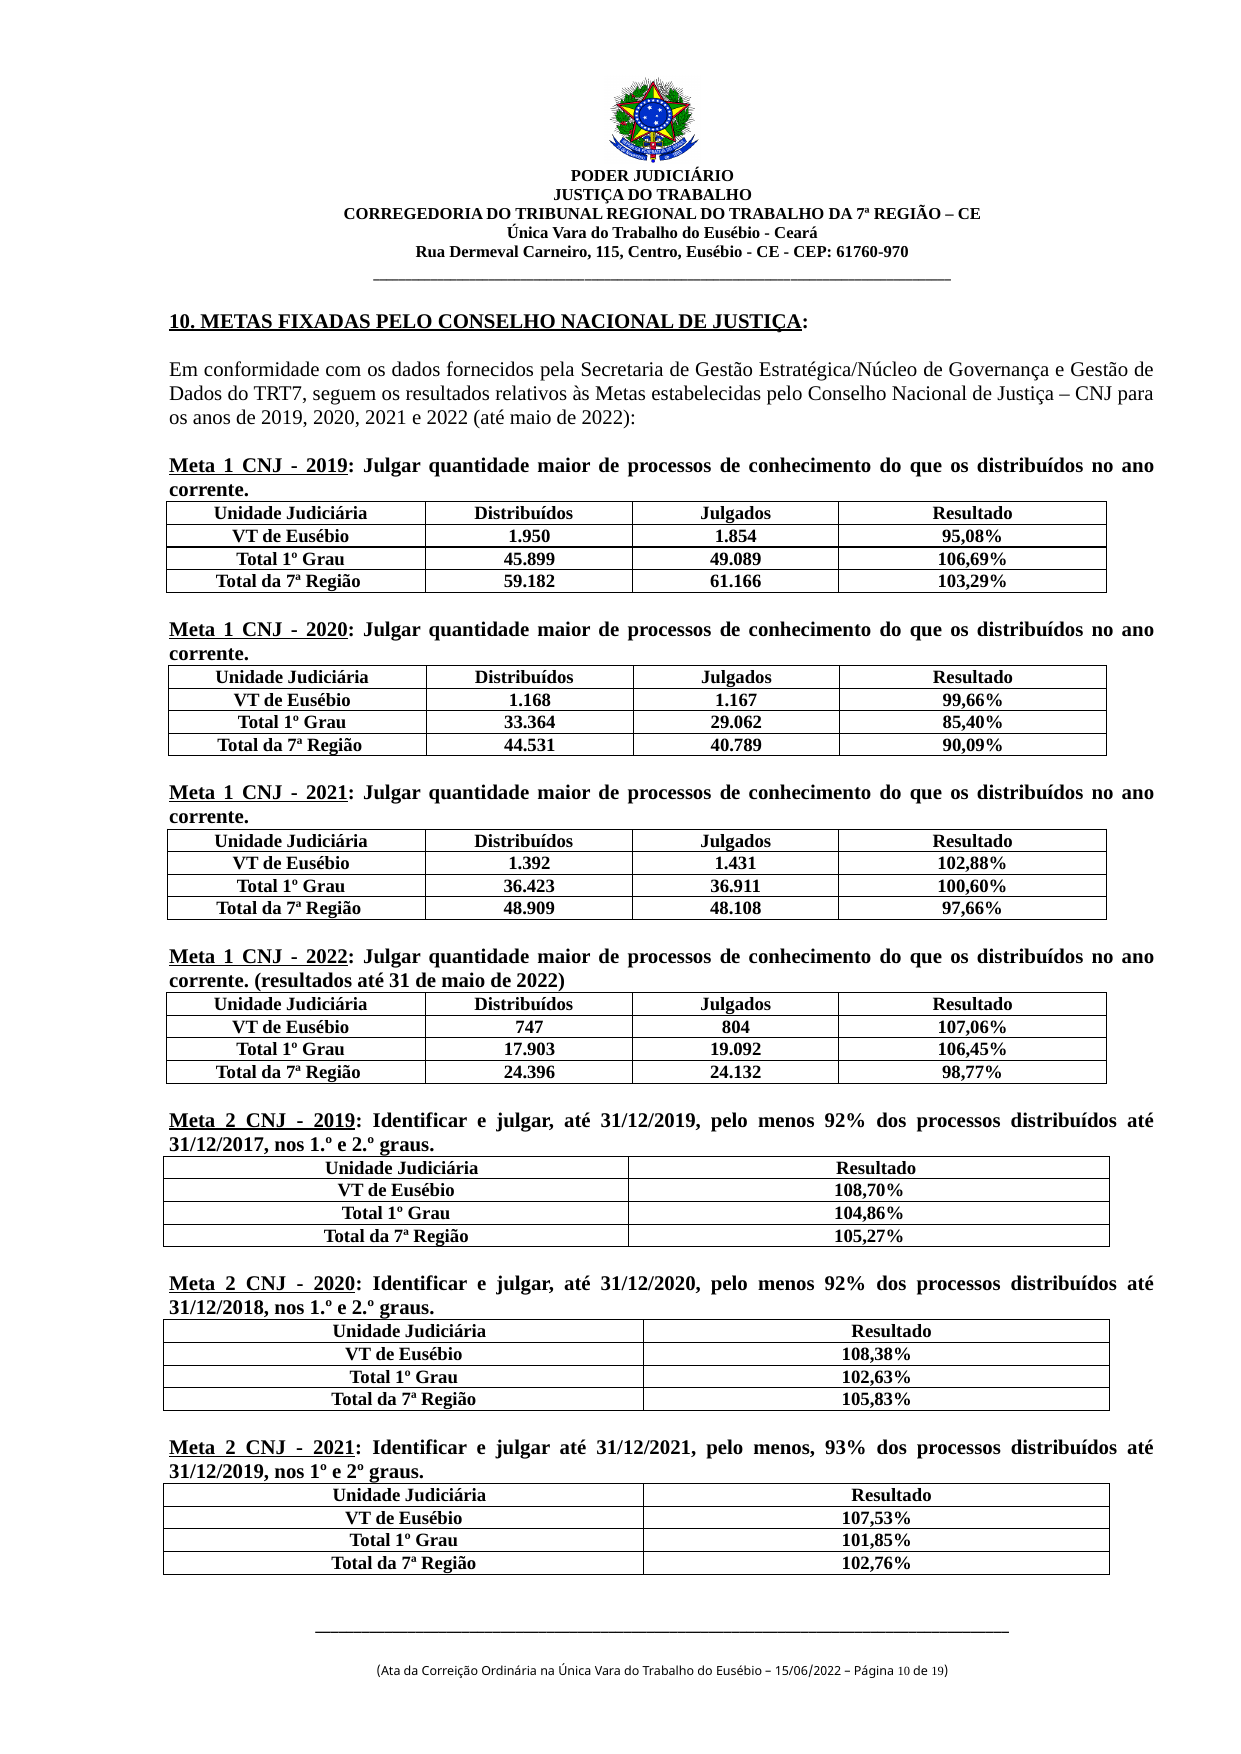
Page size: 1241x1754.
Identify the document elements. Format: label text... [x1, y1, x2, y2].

table_cell VT de Eusébio [169, 689, 426, 710]
table_header Distribuídos [426, 502, 632, 524]
table_cell 19.092 [633, 1038, 838, 1060]
table_cell 40.789 [634, 734, 839, 755]
table_header Unidade Judiciária [164, 1320, 643, 1342]
table_header Resultado [839, 502, 1106, 524]
table_cell 97,66% [839, 897, 1106, 919]
table_header Resultado [629, 1157, 1109, 1178]
table_cell 99,66% [840, 689, 1106, 710]
table_cell 29.062 [634, 711, 839, 733]
table_cell 33.364 [427, 711, 633, 733]
table_header Distribuídos [427, 666, 633, 687]
picture [604, 75, 700, 164]
table_cell 90,09% [840, 734, 1106, 755]
table_header Distribuídos [426, 993, 632, 1015]
table_cell 61.166 [633, 570, 838, 592]
table_cell 102,88% [839, 852, 1106, 874]
table_cell VT de Eusébio [164, 1179, 628, 1201]
table_cell 108,70% [629, 1179, 1109, 1201]
table_cell 106,45% [839, 1038, 1106, 1060]
table_cell Total da 7ª Região [167, 570, 425, 592]
table_cell Total da 7ª Região [167, 1061, 425, 1082]
table_cell VT de Eusébio [168, 852, 425, 874]
text Meta 2 CNJ - 2020: Identificar e julgar, até 31/12/2020, pelo menos 92% dos processos distribuídos até 31/12/2018, nos 1.º e 2.º graus. [169, 1271, 1155, 1319]
table_cell 1.392 [426, 852, 632, 874]
table_cell 100,60% [839, 875, 1106, 896]
text Em conformidade com os dados fornecidos pela Secretaria de Gestão Estratégica/Núcleo de Governança e Gestão de Dados do TRT7, seguem os resultados relativos às Metas estabelecidas pelo Conselho Nacional de Justiça – CNJ para os anos de 2019, 2020, 2021 e 2022 (até maio de 2022): [169, 357, 1155, 429]
table_cell 106,69% [839, 548, 1106, 569]
table_cell 24.396 [426, 1061, 632, 1082]
table_cell 804 [633, 1016, 838, 1037]
table_cell 1.431 [633, 852, 838, 874]
table_cell 105,27% [629, 1225, 1109, 1246]
table_cell 36.911 [633, 875, 838, 896]
table_cell 45.899 [426, 548, 632, 569]
table_cell Total da 7ª Região [164, 1225, 628, 1246]
table_cell Total 1º Grau [167, 1038, 425, 1060]
table_header Resultado [644, 1320, 1109, 1342]
text Meta 2 CNJ - 2021: Identificar e julgar até 31/12/2021, pelo menos, 93% dos processos distribuídos até 31/12/2019, nos 1º e 2º graus. [169, 1435, 1155, 1483]
table_header Julgados [634, 666, 839, 687]
table_cell 108,38% [644, 1343, 1109, 1364]
table_header Resultado [839, 830, 1106, 851]
table_cell Total 1º Grau [169, 711, 426, 733]
table_header Unidade Judiciária [164, 1484, 643, 1506]
text Meta 1 CNJ - 2019: Julgar quantidade maior de processos de conhecimento do que os distribuídos no ano corrente. [169, 453, 1155, 501]
table_cell Total da 7ª Região [164, 1552, 643, 1573]
table_cell 24.132 [633, 1061, 838, 1082]
table_cell 103,29% [839, 570, 1106, 592]
table_cell 747 [426, 1016, 632, 1037]
table_cell 104,86% [629, 1202, 1109, 1223]
table_cell 1.854 [633, 525, 838, 546]
text Meta 1 CNJ - 2022: Julgar quantidade maior de processos de conhecimento do que os distribuídos no ano corrente. (resultados até 31 de maio de 2022) [169, 944, 1155, 992]
table_cell Total 1º Grau [168, 875, 425, 896]
table_cell Total 1º Grau [167, 548, 425, 569]
table_cell Total 1º Grau [164, 1366, 643, 1387]
text Meta 1 CNJ - 2020: Julgar quantidade maior de processos de conhecimento do que os distribuídos no ano corrente. [169, 617, 1155, 665]
table_header Resultado [839, 993, 1106, 1015]
table_header Resultado [644, 1484, 1109, 1506]
table_header Unidade Judiciária [167, 993, 425, 1015]
table_header Unidade Judiciária [168, 830, 425, 851]
table_header Julgados [633, 502, 838, 524]
table_cell 102,63% [644, 1366, 1109, 1387]
table_cell Total 1º Grau [164, 1529, 643, 1551]
table_cell 1.950 [426, 525, 632, 546]
text Meta 2 CNJ - 2019: Identificar e julgar, até 31/12/2019, pelo menos 92% dos processos distribuídos até 31/12/2017, nos 1.º e 2.º graus. [169, 1108, 1155, 1156]
table_cell 17.903 [426, 1038, 632, 1060]
table_cell 101,85% [644, 1529, 1109, 1551]
table_cell Total da 7ª Região [168, 897, 425, 919]
table_cell 36.423 [426, 875, 632, 896]
table_cell VT de Eusébio [164, 1507, 643, 1528]
table_cell VT de Eusébio [167, 1016, 425, 1037]
table_cell 49.089 [633, 548, 838, 569]
table_header Unidade Judiciária [169, 666, 426, 687]
table_cell 48.108 [633, 897, 838, 919]
table_cell 105,83% [644, 1388, 1109, 1410]
table_header Julgados [633, 830, 838, 851]
table_header Unidade Judiciária [167, 502, 425, 524]
table_cell Total da 7ª Região [164, 1388, 643, 1410]
table_cell 98,77% [839, 1061, 1106, 1082]
table_cell 95,08% [839, 525, 1106, 546]
table_cell Total 1º Grau [164, 1202, 628, 1223]
table_cell 107,06% [839, 1016, 1106, 1037]
table_cell 102,76% [644, 1552, 1109, 1573]
table_cell 48.909 [426, 897, 632, 919]
table_cell 107,53% [644, 1507, 1109, 1528]
table_cell 85,40% [840, 711, 1106, 733]
table_cell 1.168 [427, 689, 633, 710]
table_header Distribuídos [426, 830, 632, 851]
table_cell 44.531 [427, 734, 633, 755]
table_cell VT de Eusébio [164, 1343, 643, 1364]
table_header Resultado [840, 666, 1106, 687]
table_cell 1.167 [634, 689, 839, 710]
table_header Unidade Judiciária [164, 1157, 628, 1178]
table_cell VT de Eusébio [167, 525, 425, 546]
table_header Julgados [633, 993, 838, 1015]
table_cell 59.182 [426, 570, 632, 592]
text Meta 1 CNJ - 2021: Julgar quantidade maior de processos de conhecimento do que os distribuídos no ano corrente. [169, 780, 1155, 828]
table_cell Total da 7ª Região [169, 734, 426, 755]
text 10. METAS FIXADAS PELO CONSELHO NACIONAL DE JUSTIÇA: [169, 309, 1155, 333]
